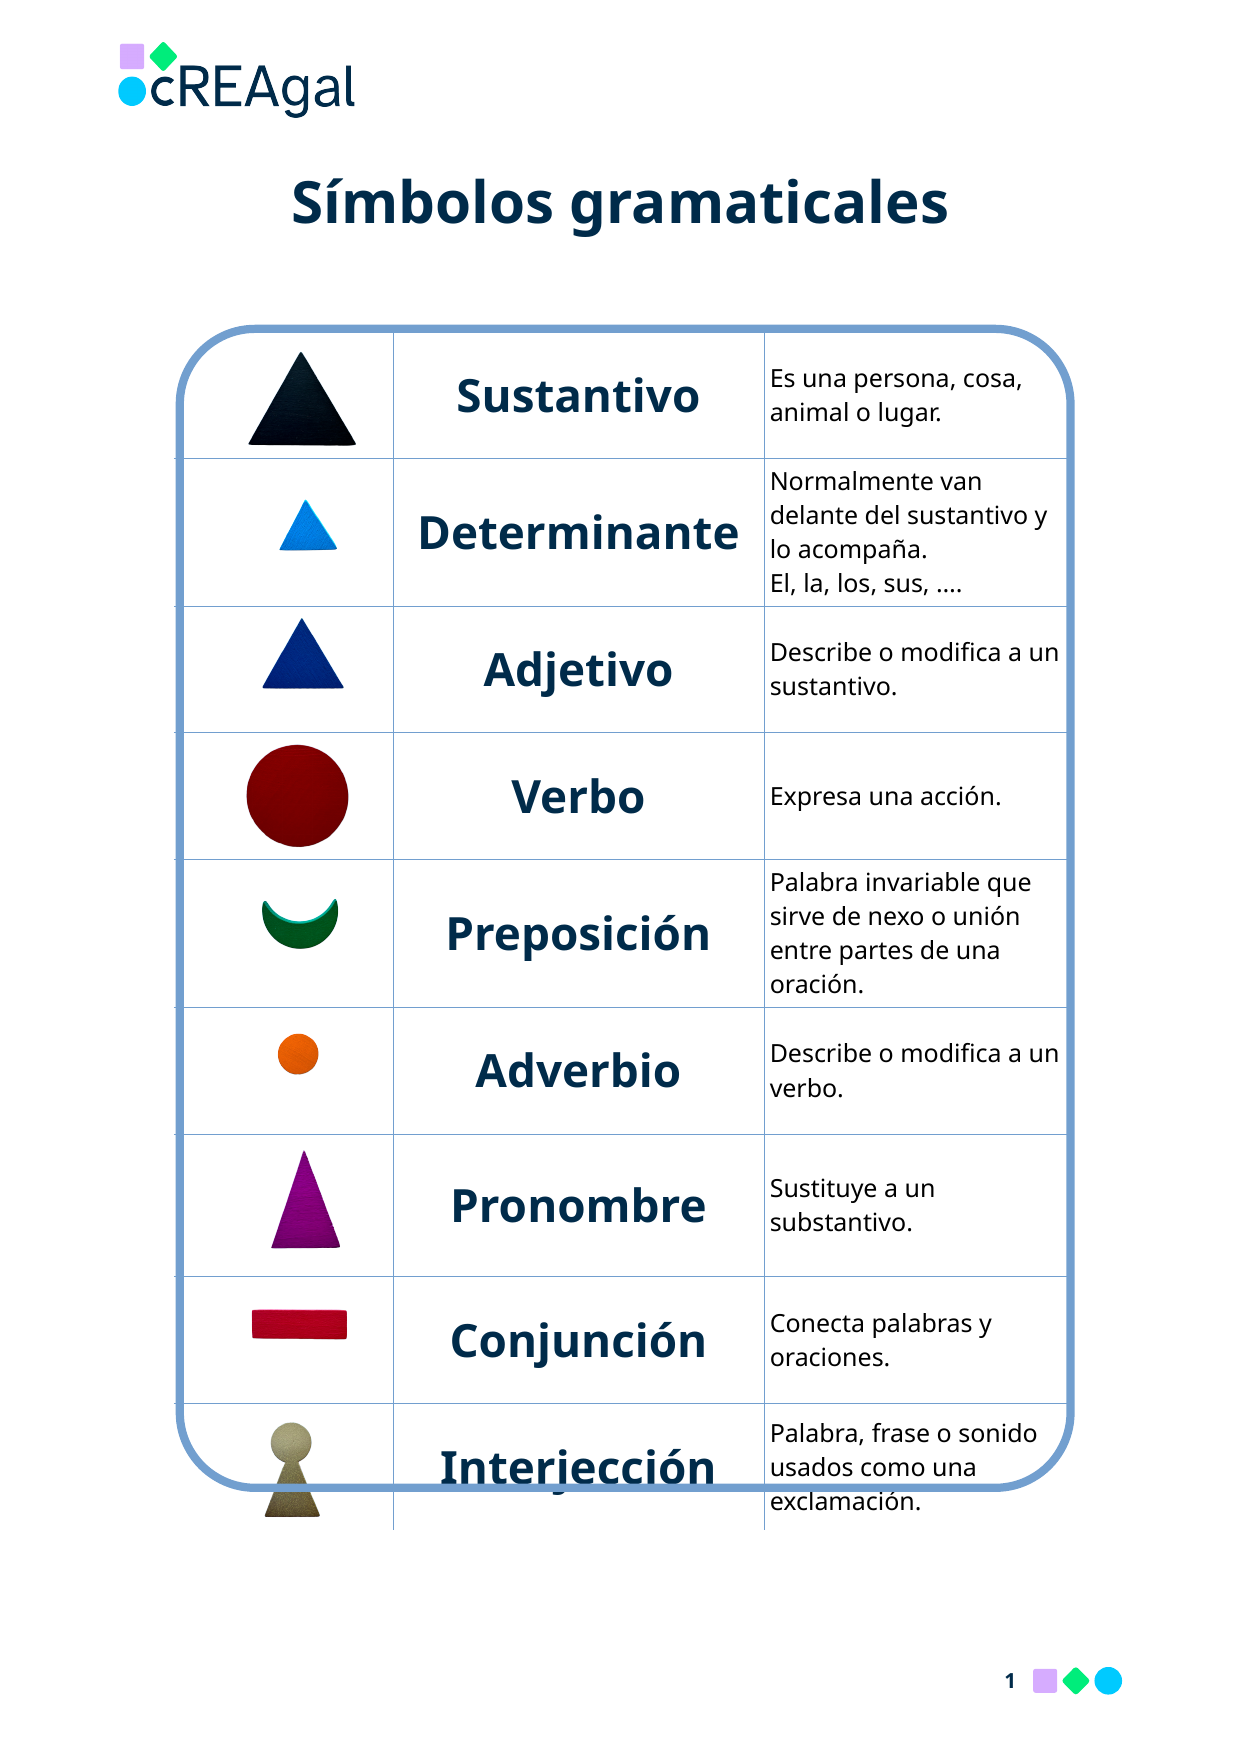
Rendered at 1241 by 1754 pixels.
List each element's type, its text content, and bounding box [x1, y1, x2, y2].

table_cell Preposición [394, 860, 764, 1007]
table_cell Palabra, frase o sonido usados como una exclamación. [765, 1433, 1073, 1530]
table_cell [184, 860, 222, 1007]
picture [222, 341, 377, 1483]
table_cell Palabra, frase o sonido usados como una exclamación. [765, 1404, 1066, 1483]
table_cell [184, 1404, 225, 1476]
table_cell [370, 860, 393, 1007]
table_cell Palabra invariable que sirve de nexo o unión entre partes de una oración. [765, 860, 1066, 1007]
table_cell [394, 1492, 764, 1530]
table_header Es una persona, cosa, animal o lugar. [765, 333, 1066, 458]
table_header Sustantivo [394, 333, 764, 458]
table_cell Normalmente van delante del sustantivo y lo acompaña. El, la, los, sus, …. [765, 459, 1066, 606]
table_cell [373, 1492, 393, 1530]
table_cell Pronombre [394, 1135, 764, 1276]
table_cell [184, 607, 223, 732]
table_cell [184, 1277, 225, 1403]
table_cell [372, 459, 393, 606]
table_cell Interjección [394, 1404, 764, 1483]
table_header [174, 331, 221, 458]
table_cell Describe o modifica a un verbo. [765, 1008, 1066, 1133]
table_cell Determinante [394, 459, 764, 606]
picture [118, 42, 355, 118]
table_cell Conecta palabras y oraciones. [765, 1277, 1066, 1403]
table_cell [373, 1277, 393, 1403]
table_cell [373, 1135, 393, 1276]
table_cell Sustituye a un substantivo. [765, 1135, 1066, 1276]
table_cell Expresa una acción. [765, 733, 1066, 859]
table_cell [184, 459, 228, 606]
picture [225, 1487, 373, 1544]
table_cell [372, 733, 393, 859]
table_cell Adjetivo [394, 607, 764, 732]
table_cell [184, 733, 223, 859]
table_cell [174, 1404, 225, 1530]
table_header [184, 333, 393, 458]
table_cell [370, 1008, 393, 1133]
table_cell Describe o modifica a un sustantivo. [765, 607, 1066, 732]
table_cell [372, 607, 393, 732]
table_cell Conjunción [394, 1277, 764, 1403]
subtitle Símbolos gramaticales [118, 161, 1122, 241]
table_cell Verbo [394, 733, 764, 859]
table_cell [184, 1008, 225, 1133]
table_cell [373, 1404, 393, 1483]
table_cell Adverbio [394, 1008, 764, 1133]
table_header [1029, 331, 1073, 383]
table_cell [184, 1135, 225, 1276]
